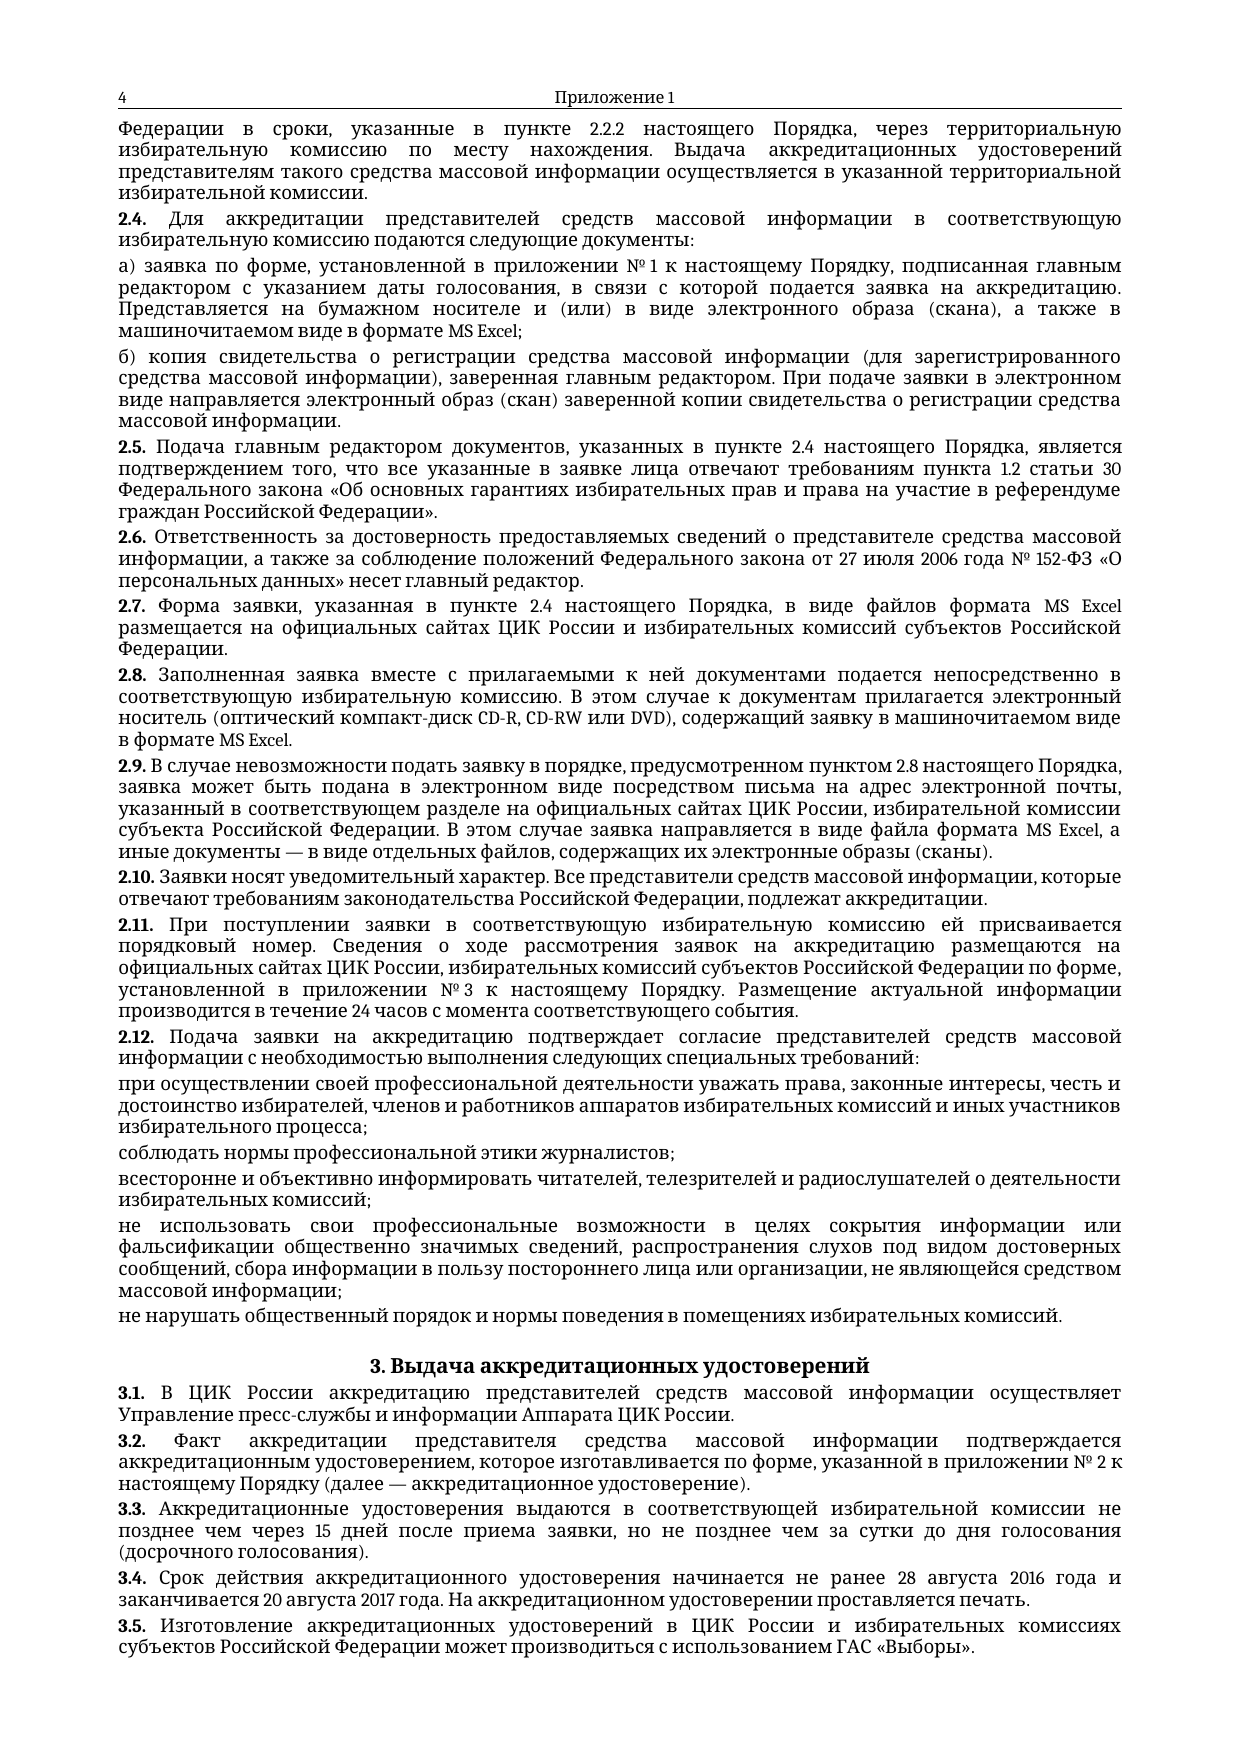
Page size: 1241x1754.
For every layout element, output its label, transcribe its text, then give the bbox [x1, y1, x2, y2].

text б) копия свидетельства о регистрации средства массовой информации (для зарегистрированного средства массовой информации), заверенная главным редактором. При подаче заявки в электронном виде направляется электронный образ (скан) заверенной копии свидетельства о регистрации средства массовой информации. [118, 346, 1122, 432]
text 2.9. В случае невозможности подать заявку в порядке, предусмотренном пунктом 2.8 настоящего Порядка, заявка может быть подана в электронном виде посредством письма на адрес электронной почты, указанный в соответствующем разделе на официальных сайтах ЦИК России, избирательной комиссии субъекта Российской Федерации. В этом случае заявка направляется в виде файла формата MS Excel, а иные документы — в виде отдельных файлов, содержащих их электронные образы (сканы). [118, 755, 1122, 863]
text 3.5. Изготовление аккредитационных удостоверений в ЦИК России и избирательных комиссиях субъектов Российской Федерации может производиться с использованием ГАС «Выборы». [118, 1615, 1122, 1658]
text а) заявка по форме, установленной в приложении № 1 к настоящему Порядку, подписанная главным редактором с указанием даты голосования, в связи с которой подается заявка на аккредитацию. Представляется на бумажном носителе и (или) в виде электронного образа (скана), а также в машиночитаемом виде в формате MS Excel; [118, 256, 1122, 342]
text при осуществлении своей профессиональной деятельности уважать права, законные интересы, честь и достоинство избирателей, членов и работников аппаратов избирательных комиссий и иных участников избирательного процесса; [118, 1074, 1122, 1138]
text 2.7. Форма заявки, указанная в пункте 2.4 настоящего Порядка, в виде файлов формата MS Excel размещается на официальных сайтах ЦИК России и избирательных комиссий субъектов Российской Федерации. [118, 596, 1122, 661]
text 2.6. Ответственность за достоверность предоставляемых сведений о представителе средства массовой информации, а также за соблюдение положений Федерального закона от 27 июля 2006 года № 152-ФЗ «О персональных данных» несет главный редактор. [118, 527, 1122, 592]
text 2.10. Заявки носят уведомительный характер. Все представители средств массовой информации, которые отвечают требованиям законодательства Российской Федерации, подлежат аккредитации. [118, 867, 1122, 910]
text 2.4. Для аккредитации представителей средств массовой информации в соответствующую избирательную комиссию подаются следующие документы: [118, 208, 1122, 252]
text 2.11. При поступлении заявки в соответствующую избирательную комиссию ей присваивается порядковый номер. Сведения о ходе рассмотрения заявок на аккредитацию размещаются на официальных сайтах ЦИК России, избирательных комиссий субъектов Российской Федерации по форме, установленной в приложении № 3 к настоящему Порядку. Размещение актуальной информации производится в течение 24 часов с момента соответствующего события. [118, 914, 1122, 1022]
text Федерации в сроки, указанные в пункте 2.2.2 настоящего Порядка, через территориальную избирательную комиссию по месту нахождения. Выдача аккредитационных удостоверений представителям такого средства массовой информации осуществляется в указанной территориальной избирательной комиссии. [118, 118, 1122, 204]
text 3.1. В ЦИК России аккредитацию представителей средств массовой информации осуществляет Управление пресс-службы и информации Аппарата ЦИК России. [118, 1383, 1122, 1426]
text не нарушать общественный порядок и нормы поведения в помещениях избирательных комиссий. [118, 1306, 1122, 1327]
text 2.8. Заполненная заявка вместе с прилагаемыми к ней документами подается непосредственно в соответствующую избирательную комиссию. В этом случае к документам прилагается электронный носитель (оптический компакт-диск CD-R, CD-RW или DVD), содержащий заявку в машиночитаемом виде в формате MS Excel. [118, 665, 1122, 751]
text 2.12. Подача заявки на аккредитацию подтверждает согласие представителей средств массовой информации с необходимостью выполнения следующих специальных требований: [118, 1026, 1122, 1069]
text не использовать свои профессиональные возможности в целях сокрытия информации или фальсификации общественно значимых сведений, распространения слухов под видом достоверных сообщений, сбора информации в пользу постороннего лица или организации, не являющейся средством массовой информации; [118, 1216, 1122, 1302]
text 3.2. Факт аккредитации представителя средства массовой информации подтверждается аккредитационным удостоверением, которое изготавливается по форме, указанной в приложении № 2 к настоящему Порядку (далее — аккредитационное удостоверение). [118, 1430, 1122, 1495]
text 3.3. Аккредитационные удостоверения выдаются в соответствующей избирательной комиссии не позднее чем через 15 дней после приема заявки, но не позднее чем за сутки до дня голосования (досрочного голосования). [118, 1499, 1122, 1564]
text всесторонне и объективно информировать читателей, телезрителей и радиослушателей о деятельности избирательных комиссий; [118, 1168, 1122, 1211]
text 3.4. Срок действия аккредитационного удостоверения начинается не ранее 28 августа 2016 года и заканчивается 20 августа 2017 года. На аккредитационном удостоверении проставляется печать. [118, 1568, 1122, 1611]
subtitle 3. Выдача аккредитационных удостоверений [118, 1355, 1122, 1379]
text 2.5. Подача главным редактором документов, указанных в пункте 2.4 настоящего Порядка, является подтверждением того, что все указанные в заявке лица отвечают требованиям пункта 1.2 статьи 30 Федерального закона «Об основных гарантиях избирательных прав и права на участие в референдуме граждан Российской Федерации». [118, 437, 1122, 523]
text соблюдать нормы профессиональной этики журналистов; [118, 1142, 1122, 1164]
